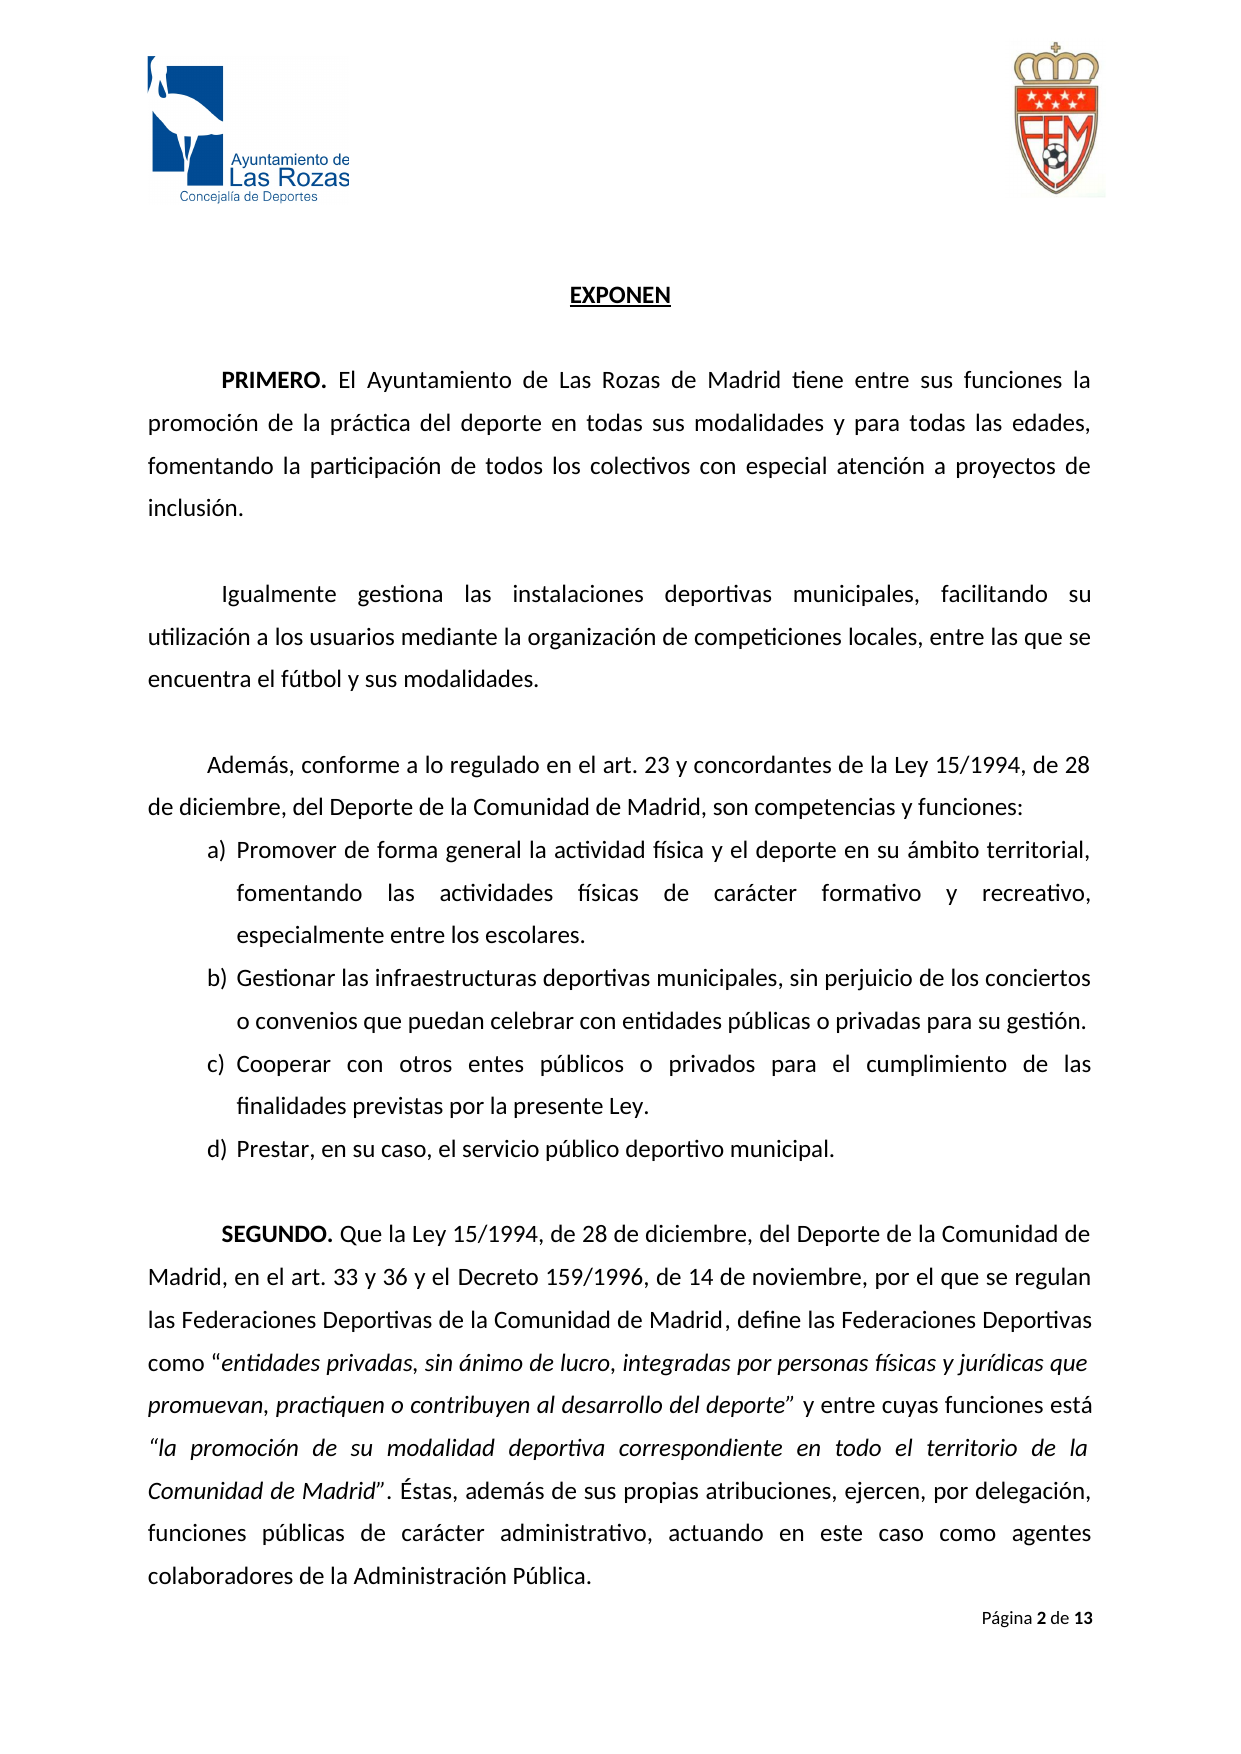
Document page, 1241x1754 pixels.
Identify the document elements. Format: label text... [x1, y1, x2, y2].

text Igualmente gestiona las instalaciones deportivas municipales, facilitando su utilización a los usuarios mediante la organización de competiciones locales, entre las que se encuentra el fútbol y sus modalidades. [148, 578, 1092, 694]
list Cooperar con otros entes públicos o privados para el cumplimiento de las finalidades previstas por la presente Ley. [207, 1048, 1092, 1121]
text Además, conforme a lo regulado en el art. 23 y concordantes de la Ley 15/1994, de 28 de diciembre, del Deporte de la Comunidad de Madrid, son competencias y funciones: [148, 749, 1092, 822]
text EXPONEN [148, 279, 1092, 309]
list Prestar, en su caso, el servicio público deportivo municipal. [207, 1133, 1092, 1164]
list SEGUNDO. Que la Ley 15/1994, de 28 de diciembre, del Deporte de la Comunidad de Madrid, en el art. 33 y 36 y el Decreto 159/1996, de 14 de noviembre, por el que se regulan las Federaciones Deportivas de la Comunidad de Madrid, define las Federaciones Deportivas como “entidades privadas, sin ánimo de lucro, integradas por personas físicas y jurídicas que promuevan, practiquen o contribuyen al desarrollo del deporte” y entre cuyas funciones está “la promoción de su modalidad deportiva correspondiente en todo el territorio de la Comunidad de Madrid”. Éstas, además de sus propias atribuciones, ejercen, por delegación, funciones públicas de carácter administrativo, actuando en este caso como agentes colaboradores de la Administración Pública. [148, 1218, 1092, 1591]
text PRIMERO. El Ayuntamiento de Las Rozas de Madrid tiene entre sus funciones la promoción de la práctica del deporte en todas sus modalidades y para todas las edades, fomentando la participación de todos los colectivos con especial atención a proyectos de inclusión. [148, 364, 1092, 523]
list Promover de forma general la actividad física y el deporte en su ámbito territorial, fomentando las actividades físicas de carácter formativo y recreativo, especialmente entre los escolares. [207, 834, 1092, 950]
list Gestionar las infraestructuras deportivas municipales, sin perjuicio de los conciertos o convenios que puedan celebrar con entidades públicas o privadas para su gestión. [207, 962, 1092, 1036]
